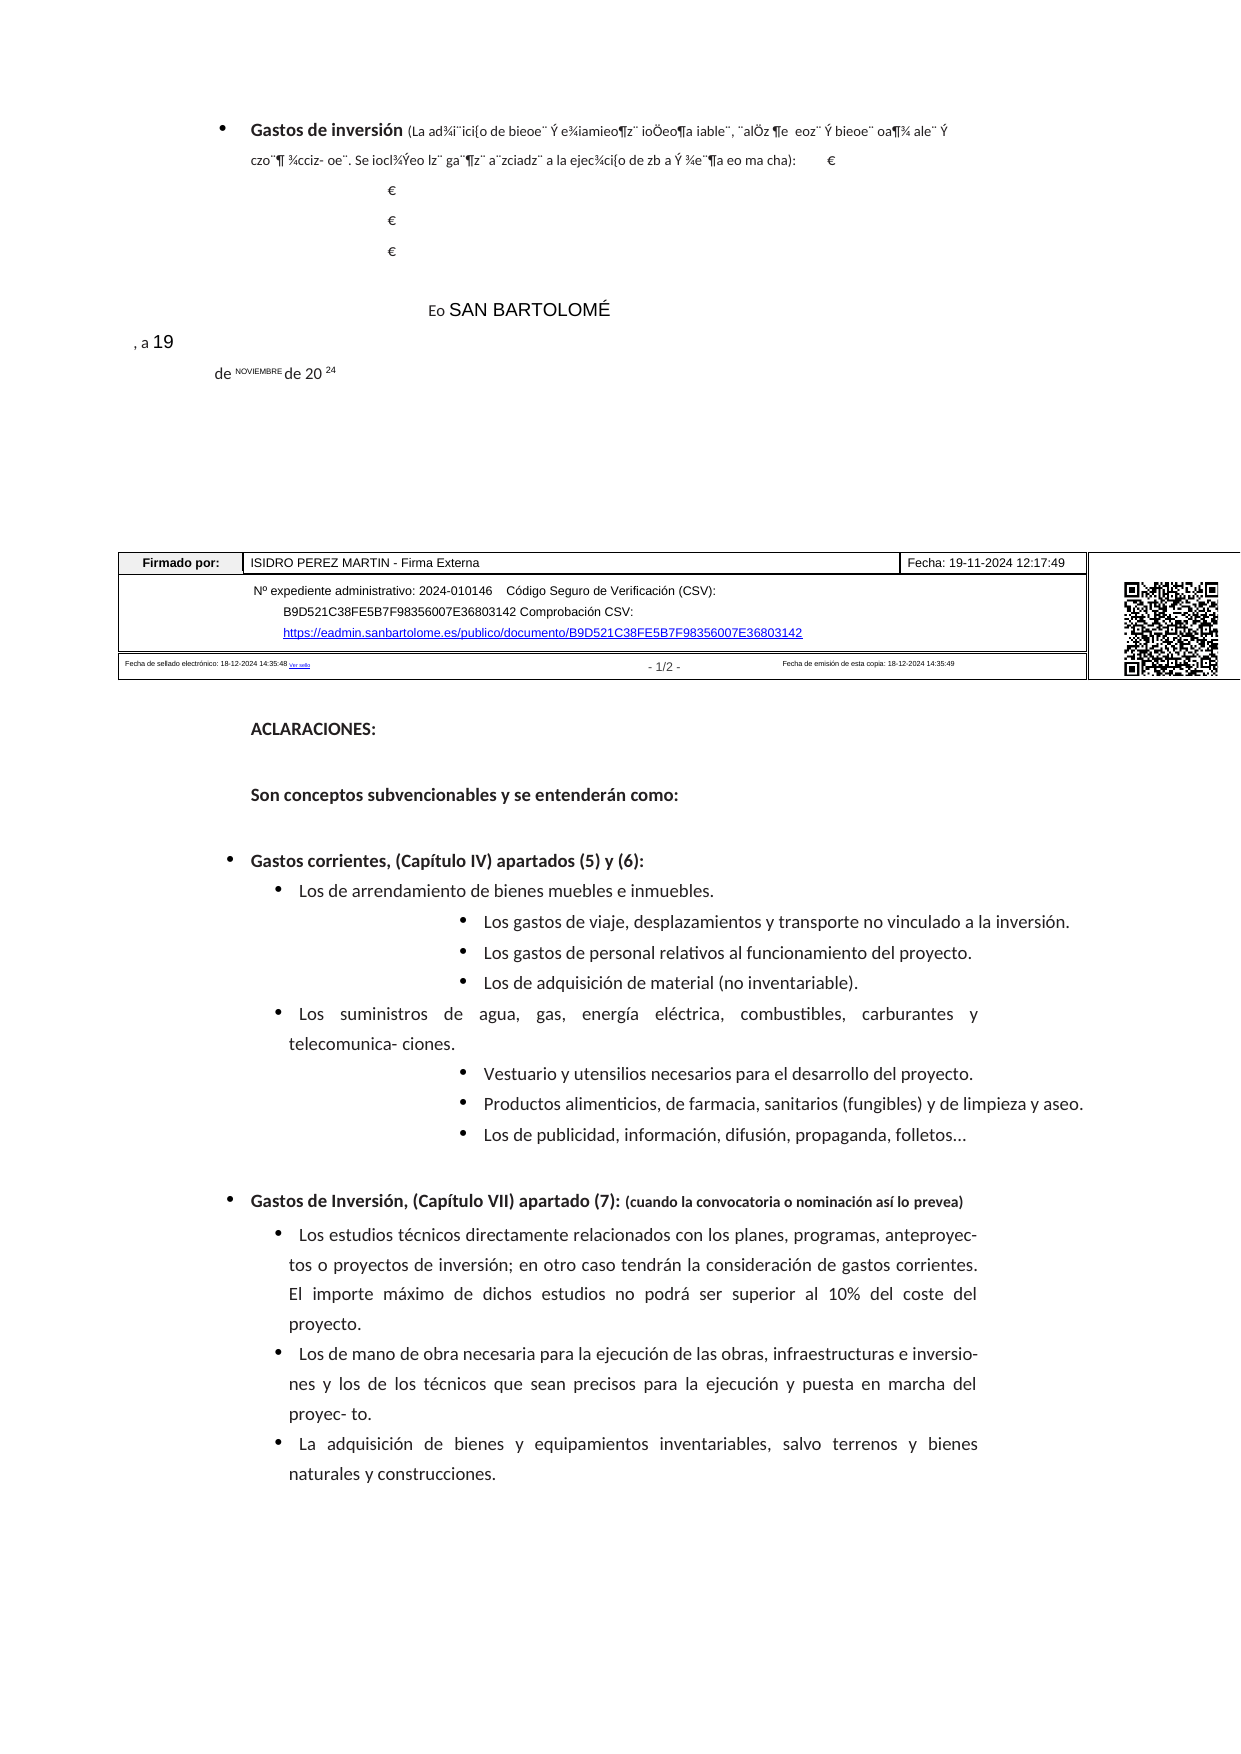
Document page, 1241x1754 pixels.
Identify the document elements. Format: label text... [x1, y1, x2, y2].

list Los estudios técnicos directamente relacionados con los planes, programas, anteproyec- tos o proyectos de inversión; en otro caso tendrán la consideración de gastos corrientes. El importe máximo de dichos estudios no podrá ser superior al 10% del coste del proyecto. [264, 1223, 979, 1335]
text de NOVIEMBRE de 20 24 [214, 363, 1122, 384]
list Los de publicidad, información, difusión, propaganda, folletos... [449, 1123, 1122, 1146]
list La adquisición de bienes y equipamientos inventariables, salvo terrenos y bienes naturales y construcciones. [264, 1432, 979, 1485]
list Gastos de Inversión, (Capítulo VII) apartado (7): (cuando la convocatoria o nominación así lo prevea) [226, 1189, 979, 1212]
text Eo SAN BARTOLOMÉ [428, 299, 1122, 321]
list Productos alimenticios, de farmacia, sanitarios (fungibles) y de limpieza y aseo. [449, 1093, 1122, 1116]
text € [387, 179, 1122, 200]
table_cell Nº expediente administrativo: 2024-010146 Código Seguro de Verificación (CSV): B9D521C38FE5B7F98356007E36803142 Comprobación CSV: https://eadmin.sanbartolome.es/publico/documento/B9D521C38FE5B7F98356007E36803142 [119, 575, 1086, 651]
text Son conceptos subvencionables y se entenderán como: [251, 783, 1122, 806]
list Los de adquisición de material (no inventariable). [449, 972, 1122, 995]
text ACLARACIONES: [251, 717, 1122, 740]
list Vestuario y utensilios necesarios para el desarrollo del proyecto. [449, 1062, 1122, 1085]
list Los gastos de viaje, desplazamientos y transporte no vinculado a la inversión. [449, 910, 1122, 933]
list Los gastos de personal relativos al funcionamiento del proyecto. [449, 941, 1122, 964]
table_header Firmado por: [119, 553, 242, 571]
table_cell Fecha de sellado electrónico: 18-12-2024 14:35:48 Ver sello - 1/2 - Fecha de emisión de esta copia: 18-12-2024 14:35:49 [119, 654, 1086, 679]
list Gastos de inversión (La ad¾i¨ici{o de bieoe¨ Ý e¾iamieo¶z¨ ioÖeo¶a iable¨, ¨alÖz ¶e eoz¨ Ý bieoe¨ oa¶¾ ale¨ Ý czo¨¶ ¾cciz- oe¨. Se iocl¾Ýeo lz¨ ga¨¶z¨ a¨zciadz¨ a la ejec¾ci{o de zb a Ý ¾e¨¶a eo ma cha): € [219, 118, 979, 170]
list Los suministros de agua, gas, energía eléctrica, combustibles, carburantes y telecomunica- ciones. [264, 1002, 979, 1055]
text € [387, 210, 1122, 230]
list Los de mano de obra necesaria para la ejecución de las obras, infraestructuras e inversio- nes y los de los técnicos que sean precisos para la ejecución y puesta en marcha del proyec- to. [264, 1342, 979, 1425]
table_header Fecha: 19-11-2024 12:17:49 [901, 553, 1086, 573]
table_header ISIDRO PEREZ MARTIN - Firma Externa [244, 553, 899, 573]
table_header [1089, 553, 1240, 679]
list Gastos corrientes, (Capítulo IV) apartados (5) y (6): [226, 849, 1122, 872]
text , a 19 [133, 330, 1122, 352]
list Los de arrendamiento de bienes muebles e inmuebles. [264, 880, 1122, 903]
text € [387, 240, 1122, 260]
